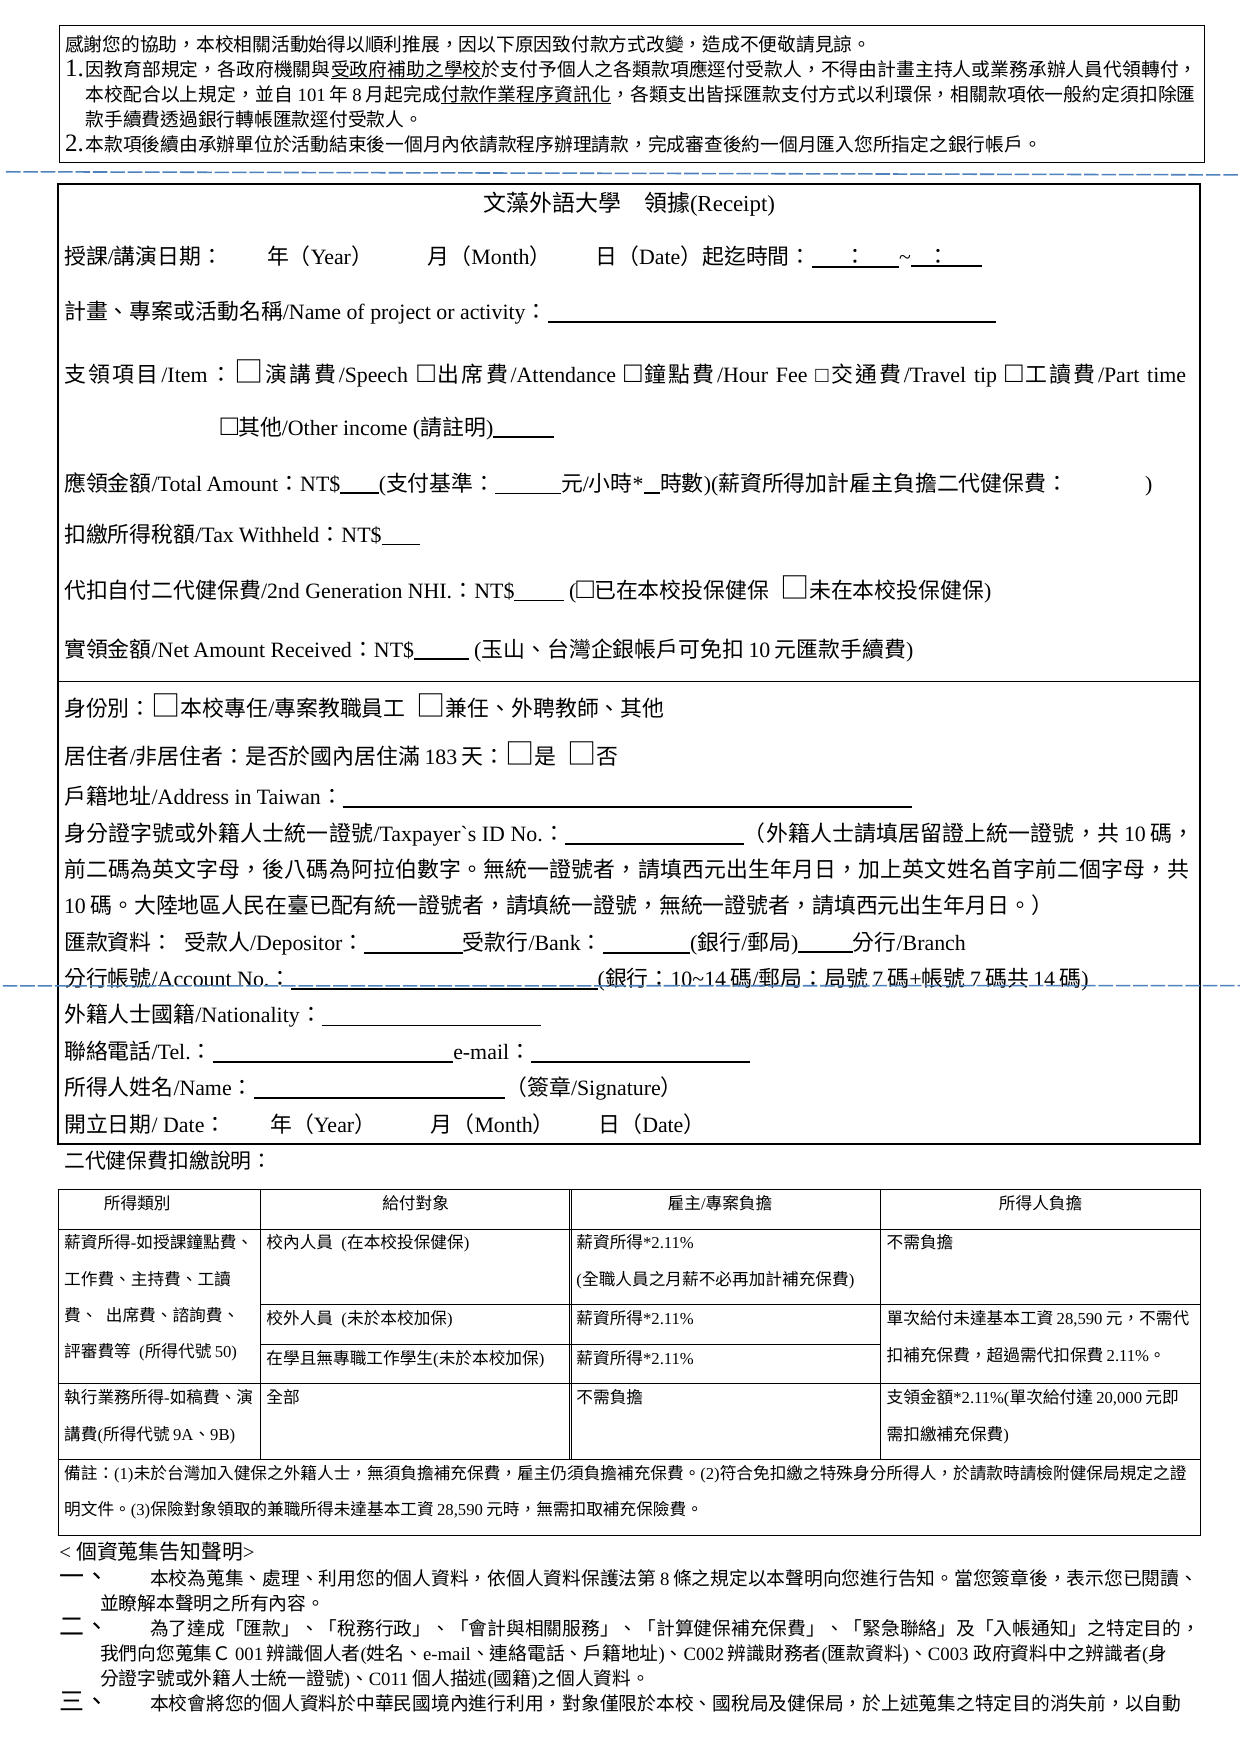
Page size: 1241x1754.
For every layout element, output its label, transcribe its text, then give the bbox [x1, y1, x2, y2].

table_cell 備註：(1)未於台灣加入健保之外籍人士，無須負擔補充保費，雇主仍須負擔補充保費。(2)符合免扣繳之特殊身分所得人，於請款時請檢附健保局規定之證明文件。(3)保險對象領取的兼職所得未達基本工資28,590元時，無需扣取補充保險費。 [59, 1460, 1200, 1535]
table_header 文藻外語大學 領據(Receipt) 授課/講演日期： 年（Year） 月（Month） 日（Date）起迄時間： ： ~ ： 計畫、專案或活動名稱/Name of project or activity： 支領項目/Item：□演講費/Speech □出席費/Attendance □鐘點費/Hour Fee □交通費/Travel tip □工讀費/Part time □其他/Other income (請註明) 應領金額/Total Amount：NT$ (支付基準： 元/小時* 時數)(薪資所得加計雇主負擔二代健保費： ) 扣繳所得稅額/Tax Withheld：NT$ 代扣自付二代健保費/2nd Generation NHI.：NT$ (□已在本校投保健保 □未在本校投保健保) 實領金額/Net Amount Received：NT$ (玉山、台灣企銀帳戶可免扣10元匯款手續費) [59, 185, 1199, 681]
list 為了達成「匯款」、「稅務行政」、「會計與相關服務」、「計算健保補充保費」、「緊急聯絡」及「入帳通知」之特定目的，我們向您蒐集Ｃ001辨識個人者(姓名、e-mail、連絡電話、戶籍地址)、C002辨識財務者(匯款資料)、C003 政府資料中之辨識者(身分證字號或外籍人士統一證號)、C011個人描述(國籍)之個人資料。 [59, 1615, 1181, 1690]
table_cell 所得人負擔 [881, 1190, 1200, 1228]
table_cell 二代健保費扣繳說明： [58, 1145, 1200, 1189]
table_header 感謝您的協助，本校相關活動始得以順利推展，因以下原因致付款方式改變，造成不便敬請見諒。 因教育部規定，各政府機關與受政府補助之學校於支付予個人之各類款項應逕付受款人，不得由計畫主持人或業務承辦人員代領轉付，本校配合以上規定，並自101年8月起完成付款作業程序資訊化，各類支出皆採匯款支付方式以利環保，相關款項依一般約定須扣除匯款手續費透過銀行轉帳匯款逕付受款人。 本款項後續由承辦單位於活動結束後一個月內依請款程序辦理請款，完成審查後約一個月匯入您所指定之銀行帳戶。 [60, 26, 1204, 162]
table_cell 支領金額*2.11%(單次給付達20,000元即需扣繳補充保費) [881, 1384, 1200, 1459]
list 本校會將您的個人資料於中華民國境內進行利用，對象僅限於本校、國稅局及健保局，於上述蒐集之特定目的消失前，以自動 [59, 1690, 1181, 1715]
table_cell 校內人員 (在本校投保健保) [261, 1230, 569, 1304]
table_cell 不需負擔 [881, 1230, 1200, 1304]
table_cell 單次給付未達基本工資28,590元，不需代扣補充保費，超過需代扣保費2.11%。 [881, 1305, 1200, 1383]
list 本校為蒐集、處理、利用您的個人資料，依個人資料保護法第8條之規定以本聲明向您進行告知。當您簽章後，表示您已閱讀、並瞭解本聲明之所有內容。 [59, 1565, 1181, 1615]
table_cell 身份別：□本校專任/專案教職員工 □兼任、外聘教師、其他 居住者/非居住者：是否於國內居住滿183天：□是 □否 戶籍地址/Address in Taiwan： 身分證字號或外籍人士統一證號/Taxpayer`s ID No.： （外籍人士請填居留證上統一證號，共10碼，前二碼為英文字母，後八碼為阿拉伯數字。無統一證號者，請填西元出生年月日，加上英文姓名首字前二個字母，共10碼。大陸地區人民在臺已配有統一證號者，請填統一證號，無統一證號者，請填西元出生年月日。） 匯款資料： 受款人/Depositor： 受款行/Bank： (銀行/郵局) 分行/Branch 分行帳號/Account No.： (銀行：10~14碼/郵局：局號7碼+帳號7碼共14碼) 外籍人士國籍/Nationality： 聯絡電話/Tel.： e-mail： 所得人姓名/Name： （簽章/Signature） 開立日期/ Date： 年（Year） 月（Month） 日（Date） [59, 682, 1199, 1142]
table_cell 薪資所得*2.11% [572, 1345, 880, 1383]
table_cell 所得類別 [59, 1190, 260, 1228]
table_cell 在學且無專職工作學生(未於本校加保) [261, 1345, 569, 1383]
table_cell 執行業務所得-如稿費、演講費(所得代號9A、9B) [59, 1384, 260, 1459]
table_cell 薪資所得*2.11% [572, 1305, 880, 1344]
table_cell 薪資所得*2.11% (全職人員之月薪不必再加計補充保費) [572, 1230, 880, 1304]
table_cell 校外人員 (未於本校加保) [261, 1305, 569, 1344]
table_cell 雇主/專案負擔 [572, 1190, 880, 1228]
text < 個資蒐集告知聲明> [59, 1536, 1181, 1565]
table_cell 全部 [261, 1384, 569, 1459]
table_cell 給付對象 [261, 1190, 569, 1228]
table_cell 不需負擔 [572, 1384, 880, 1459]
table_cell 薪資所得-如授課鐘點費、工作費、主持費、工讀費、 出席費、諮詢費、評審費等 (所得代號50) [59, 1230, 260, 1383]
